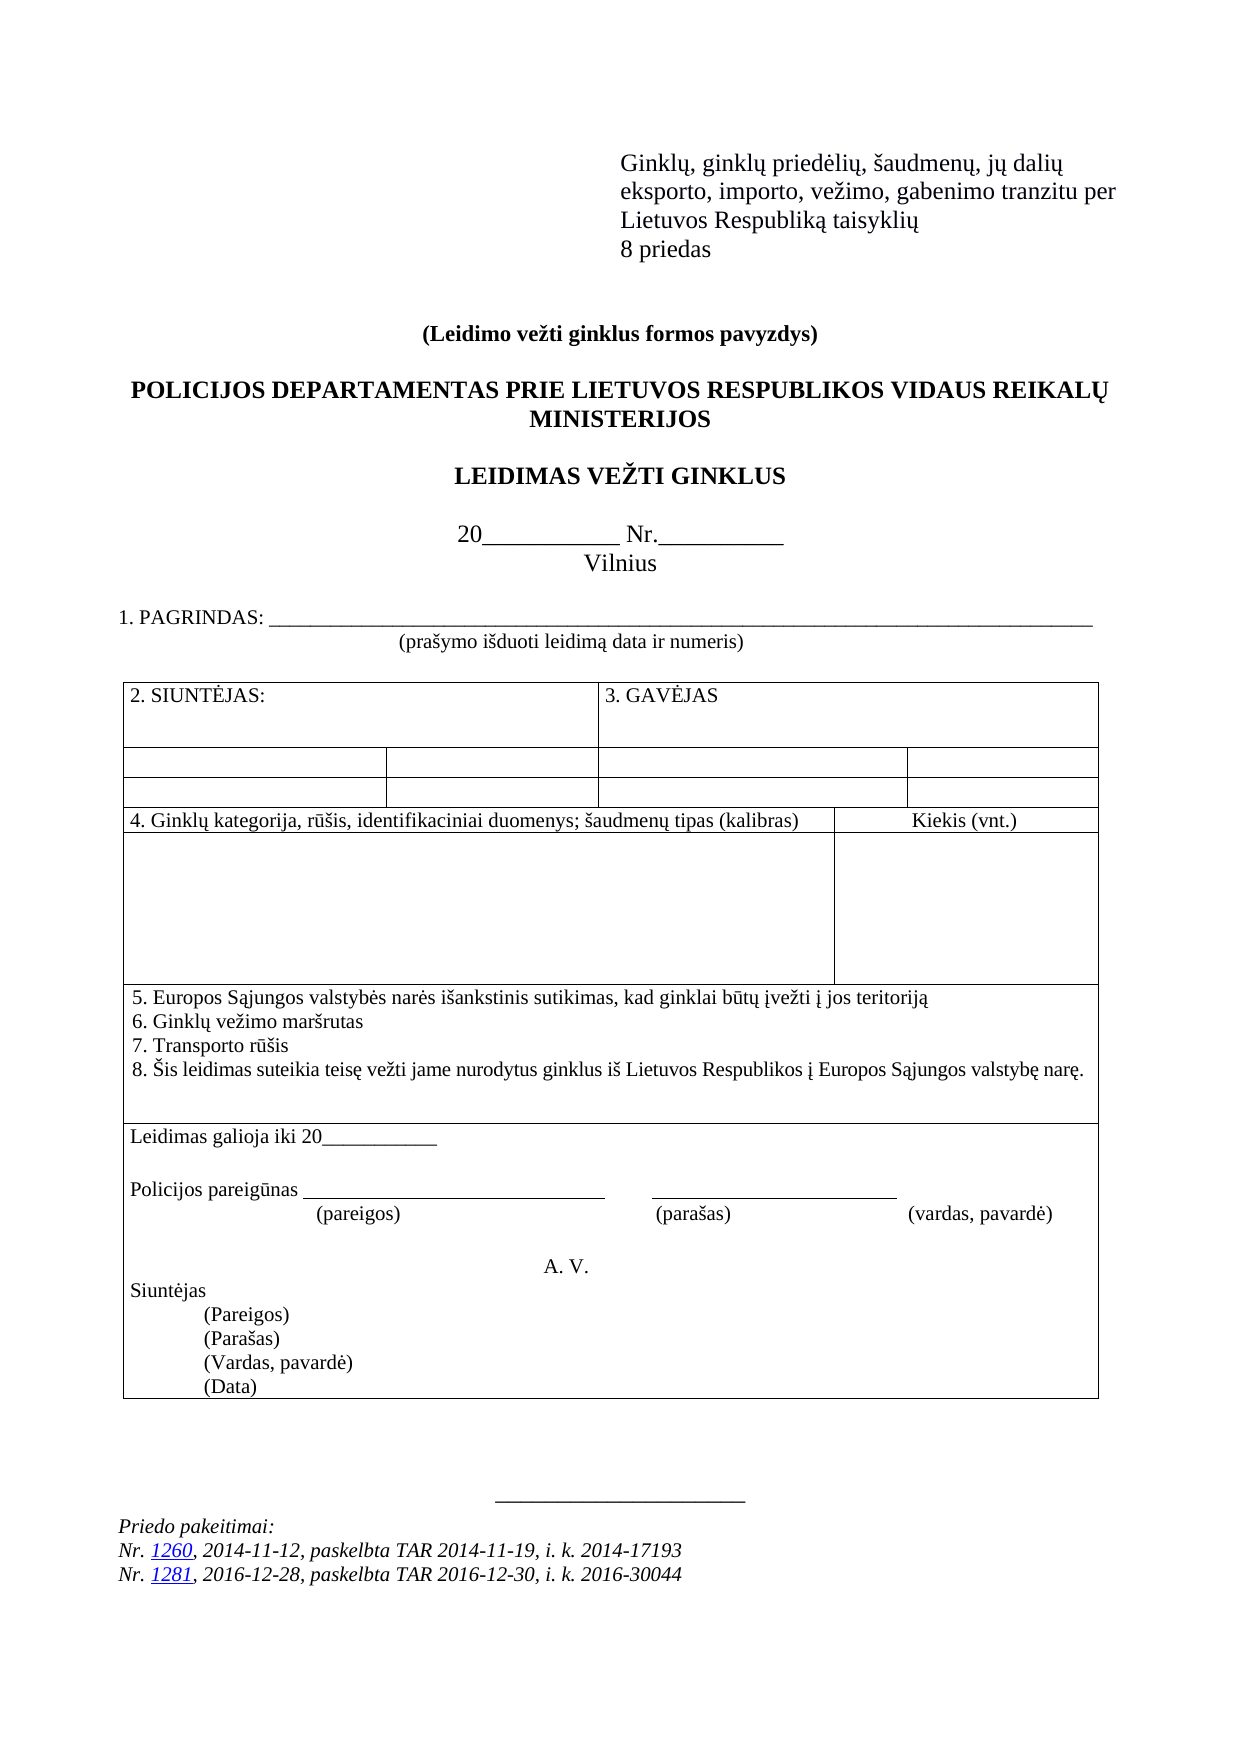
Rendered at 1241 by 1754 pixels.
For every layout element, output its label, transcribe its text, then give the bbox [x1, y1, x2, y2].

table_cell [124, 833, 834, 984]
text 1. PAGRINDAS: [118, 605, 1122, 629]
text Ginklų, ginklų priedėlių, šaudmenų, jų dalių eksporto, importo, vežimo, gabenimo tranzitu per Lietuvos Respubliką taisyklių 8 priedas [620, 148, 1122, 263]
table_cell [124, 748, 386, 777]
table_cell [835, 833, 1098, 984]
table_cell [387, 748, 598, 777]
text Nr. 1260, 2014-11-12, paskelbta TAR 2014-11-19, i. k. 2014-17193 [118, 1538, 1122, 1562]
text –––––––––––––––––––– [118, 1485, 1122, 1514]
text 20___________ Nr.__________ [118, 519, 1122, 548]
text (prašymo išduoti leidimą data ir numeris) [118, 629, 1122, 653]
table_cell [908, 778, 1098, 807]
text LEIDIMAS VEŽTI GINKLUS [118, 461, 1122, 490]
text Nr. 1281, 2016-12-28, paskelbta TAR 2016-12-30, i. k. 2016-30044 [118, 1562, 1122, 1586]
table_header 3. GAVĖJAS [599, 683, 1098, 747]
text Priedo pakeitimai: [118, 1514, 1122, 1538]
table_header 2. SIUNTĖJAS: [124, 683, 598, 747]
table_cell [908, 748, 1098, 777]
text POLICIJOS DEPARTAMENTAS PRIE LIETUVOS RESPUBLIKOS VIDAUS REIKALŲ MINISTERIJOS [118, 375, 1122, 433]
table_cell Kiekis (vnt.) [835, 808, 1098, 832]
table_cell [599, 748, 907, 777]
text Vilnius [118, 548, 1122, 576]
table_cell Leidimas galioja iki 20___________ Policijos pareigūnas (pareigos) (parašas) (vardas, pavardė) A. V. Siuntėjas (Pareigos) (Parašas) (Vardas, pavardė) (Data) [124, 1124, 1098, 1398]
table_cell 5. Europos Sąjungos valstybės narės išankstinis sutikimas, kad ginklai būtų įvežti į jos teritoriją 6. Ginklų vežimo maršrutas 7. Transporto rūšis 8. Šis leidimas suteikia teisę vežti jame nurodytus ginklus iš Lietuvos Respublikos į Europos Sąjungos valstybę narę. [124, 985, 1098, 1123]
table_cell [599, 778, 907, 807]
table_cell [387, 778, 598, 807]
text (Leidimo vežti ginklus formos pavyzdys) [118, 320, 1122, 346]
table_cell 4. Ginklų kategorija, rūšis, identifikaciniai duomenys; šaudmenų tipas (kalibras) [124, 808, 834, 832]
table_cell [124, 778, 386, 807]
